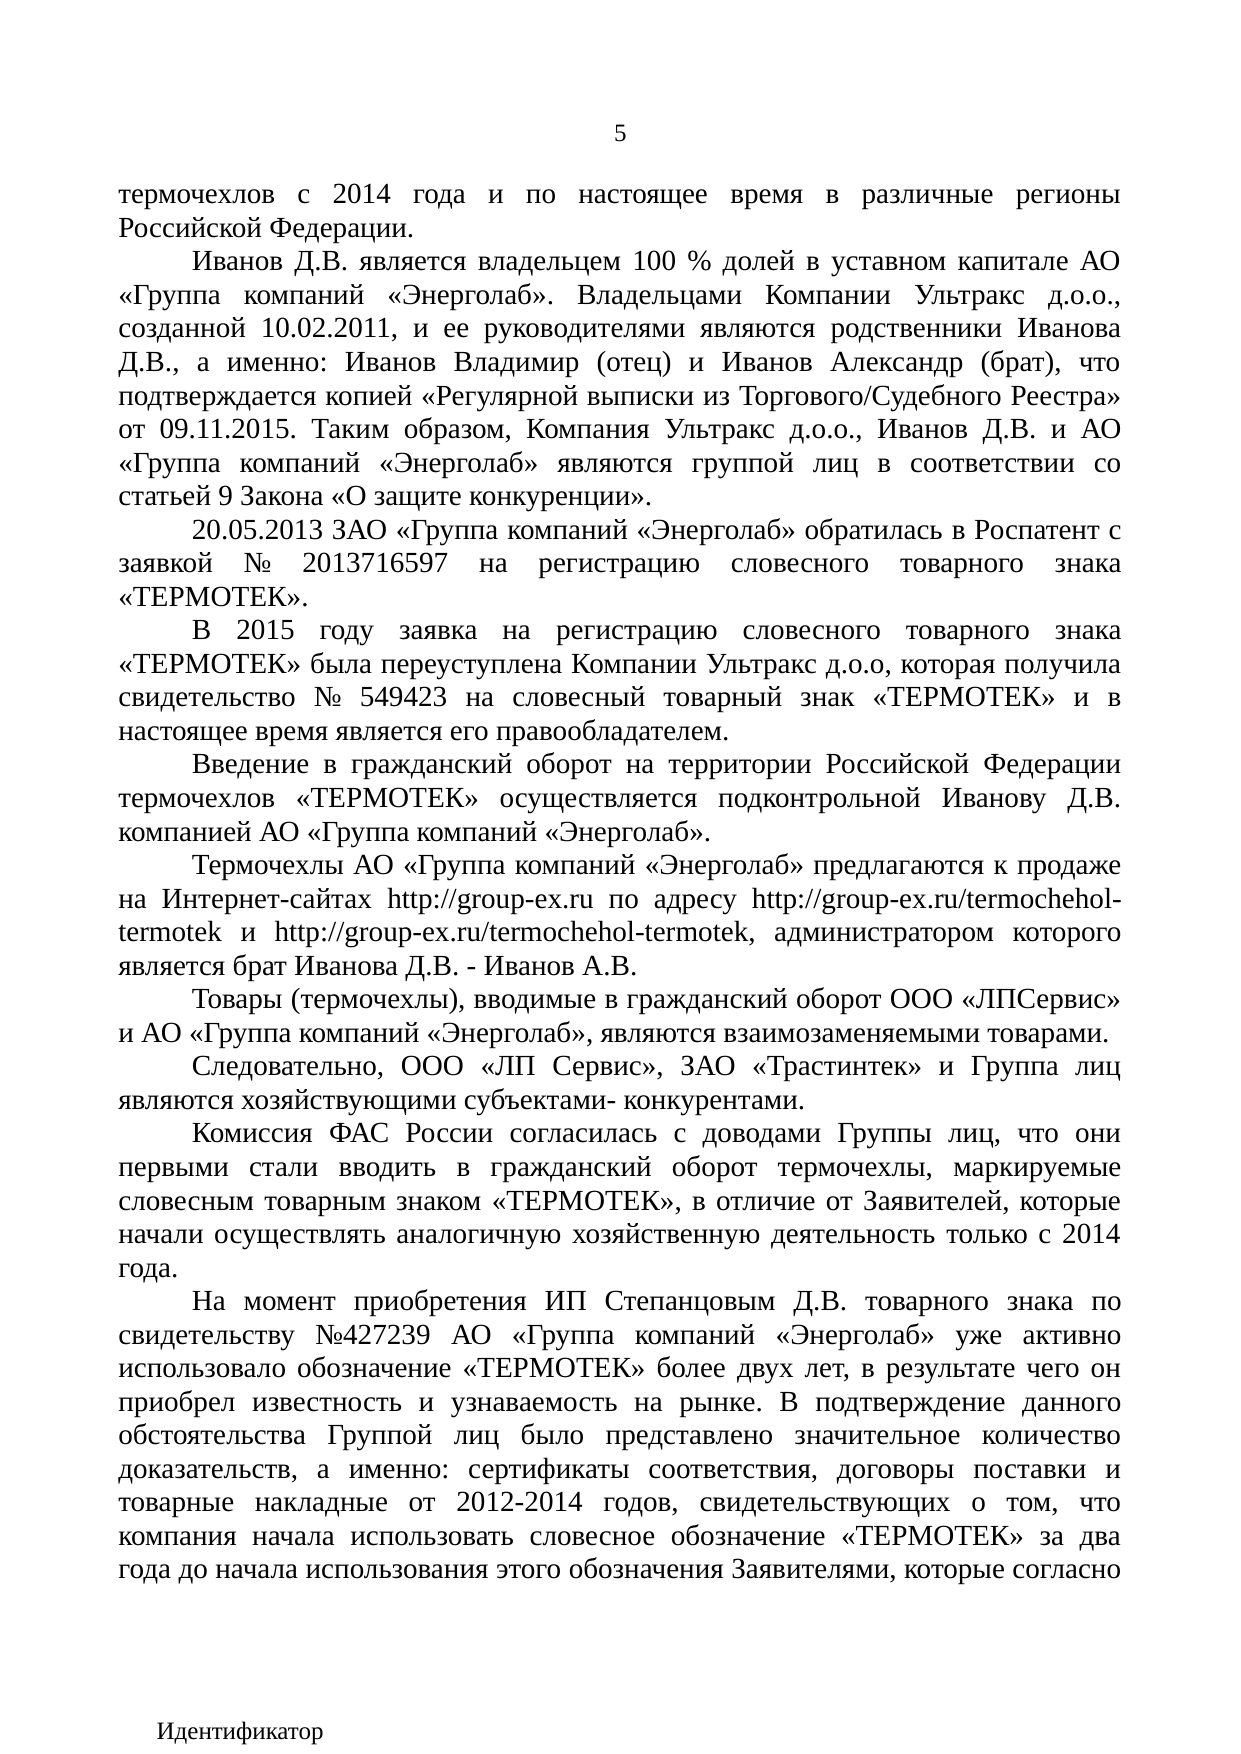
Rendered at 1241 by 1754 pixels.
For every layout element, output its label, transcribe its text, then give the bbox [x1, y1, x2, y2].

text Термочехлы АО «Группа компаний «Энерголаб» предлагаются к продаже на Интернет-сайтах http://group-ex.ru по адресу http://group-ex.ru/termochehol-termotek и http://group-ex.ru/termochehol-termotek, администратором которого является брат Иванова Д.В. - Иванов А.В. [118, 847, 1122, 981]
text Введение в гражданский оборот на территории Российской Федерации термочехлов «ТЕРМОТЕК» осуществляется подконтрольной Иванову Д.В. компанией АО «Группа компаний «Энерголаб». [118, 747, 1122, 847]
text Товары (термочехлы), вводимые в гражданский оборот ООО «ЛПСервис» и АО «Группа компаний «Энерголаб», являются взаимозаменяемыми товарами. [118, 981, 1122, 1048]
text Иванов Д.В. является владельцем 100 % долей в уставном капитале АО «Группа компаний «Энерголаб». Владельцами Компании Ультракс д.о.о., созданной 10.02.2011, и ее руководителями являются родственники Иванова Д.В., а именно: Иванов Владимир (отец) и Иванов Александр (брат), что подтверждается копией «Регулярной выписки из Торгового/Судебного Реестра» от 09.11.2015. Таким образом, Компания Ультракс д.о.о., Иванов Д.В. и АО «Группа компаний «Энерголаб» являются группой лиц в соответствии со статьей 9 Закона «О защите конкуренции». [118, 243, 1122, 512]
text Комиссия ФАС России согласилась с доводами Группы лиц, что они первыми стали вводить в гражданский оборот термочехлы, маркируемые словесным товарным знаком «ТЕРМОТЕК», в отличие от Заявителей, которые начали осуществлять аналогичную хозяйственную деятельность только с 2014 года. [118, 1116, 1122, 1283]
text 20.05.2013 ЗАО «Группа компаний «Энерголаб» обратилась в Роспатент с заявкой № 2013716597 на регистрацию словесного товарного знака «ТЕРМОТЕК». [118, 512, 1122, 612]
text В 2015 году заявка на регистрацию словесного товарного знака «ТЕРМОТЕК» была переуступлена Компании Ультракс д.о.о, которая получила свидетельство № 549423 на словесный товарный знак «ТЕРМОТЕК» и в настоящее время является его правообладателем. [118, 612, 1122, 747]
text Следовательно, ООО «ЛП Сервис», ЗАО «Трастинтек» и Группа лиц являются хозяйствующими субъектами- конкурентами. [118, 1048, 1122, 1116]
text термочехлов с 2014 года и по настоящее время в различные регионы Российской Федерации. [118, 176, 1122, 243]
text На момент приобретения ИП Степанцовым Д.В. товарного знака по свидетельству №427239 АО «Группа компаний «Энерголаб» уже активно использовало обозначение «ТЕРМОТЕК» более двух лет, в результате чего он приобрел известность и узнаваемость на рынке. В подтверждение данного обстоятельства Группой лиц было представлено значительное количество доказательств, а именно: сертификаты соответствия, договоры поставки и товарные накладные от 2012-2014 годов, свидетельствующих о том, что компания начала использовать словесное обозначение «ТЕРМОТЕК» за два года до начала использования этого обозначения Заявителями, которые согласно [118, 1283, 1122, 1585]
